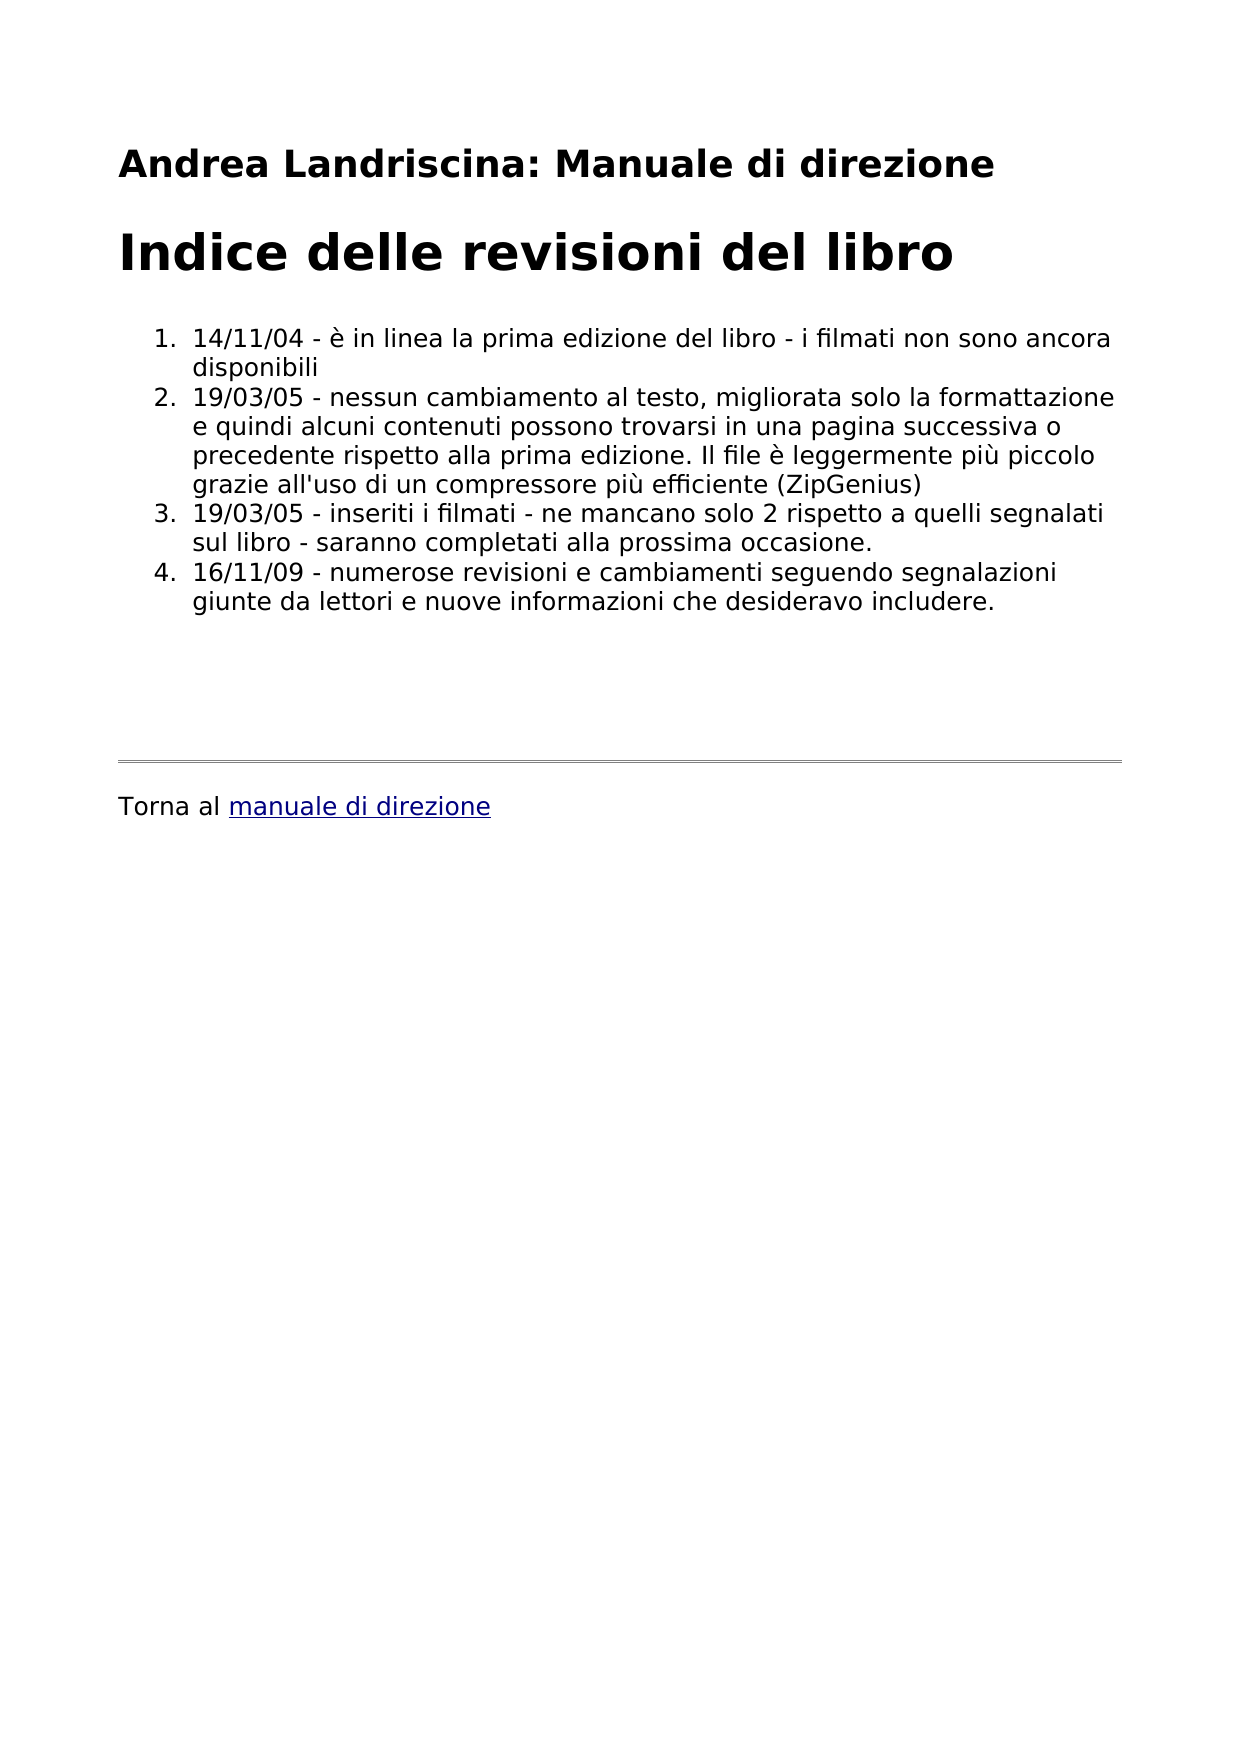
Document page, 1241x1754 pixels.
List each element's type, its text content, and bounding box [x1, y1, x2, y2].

list 19/03/05 - nessun cambiamento al testo, migliorata solo la formattazione e quindi alcuni contenuti possono trovarsi in una pagina successiva o precedente rispetto alla prima edizione. Il file è leggermente più piccolo grazie all'uso di un compressore più efficiente (ZipGenius) [177, 383, 1122, 499]
list 16/11/09 - numerose revisioni e cambiamenti seguendo segnalazioni giunte da lettori e nuove informazioni che desideravo includere. [177, 558, 1122, 616]
list 19/03/05 - inseriti i filmati - ne mancano solo 2 rispetto a quelli segnalati sul libro - saranno completati alla prossima occasione. [177, 499, 1122, 558]
list 14/11/04 - è in linea la prima edizione del libro - i filmati non sono ancora disponibili [177, 324, 1122, 383]
subtitle Indice delle revisioni del libro [118, 224, 1122, 282]
subtitle Andrea Landriscina: Manuale di direzione [118, 143, 1122, 187]
text Torna al manuale di direzione [118, 792, 1122, 821]
